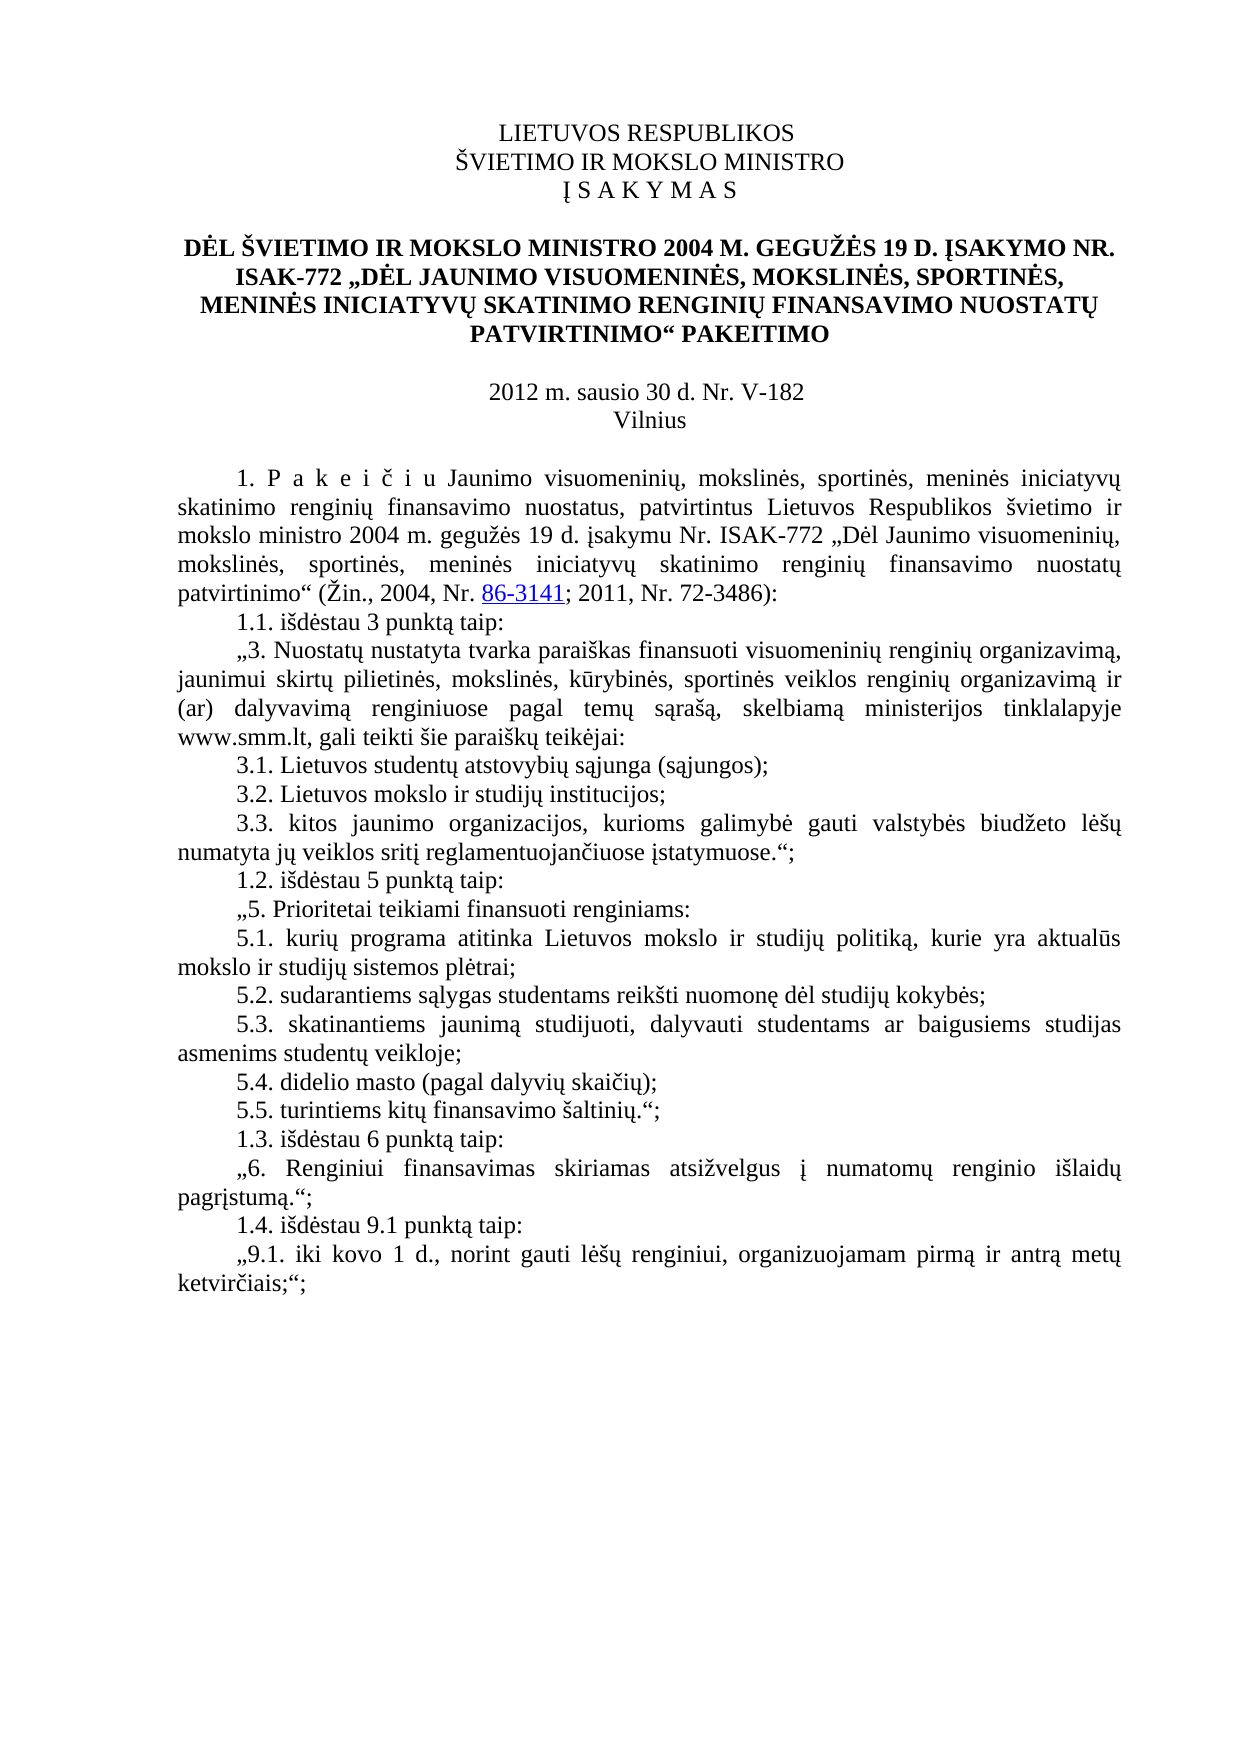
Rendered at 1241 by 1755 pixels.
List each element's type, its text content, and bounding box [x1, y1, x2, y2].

text 1.4. išdėstau 9.1 punktą taip: [177, 1211, 1122, 1239]
text 1.2. išdėstau 5 punktą taip: [177, 866, 1122, 894]
text LIETUVOS RESPUBLIKOS [177, 118, 1122, 147]
text 1. P a k e i č i u Jaunimo visuomeninių, mokslinės, sportinės, meninės iniciatyvų skatinimo renginių finansavimo nuostatus, patvirtintus Lietuvos Respublikos švietimo ir mokslo ministro 2004 m. gegužės 19 d. įsakymu Nr. ISAK-772 „Dėl Jaunimo visuomeninių, mokslinės, sportinės, meninės iniciatyvų skatinimo renginių finansavimo nuostatų patvirtinimo“ (Žin., 2004, Nr. 86-3141; 2011, Nr. 72-3486): [177, 463, 1122, 607]
text „3. Nuostatų nustatyta tvarka paraiškas finansuoti visuomeninių renginių organizavimą, jaunimui skirtų pilietinės, mokslinės, kūrybinės, sportinės veiklos renginių organizavimą ir (ar) dalyvavimą renginiuose pagal temų sąrašą, skelbiamą ministerijos tinklalapyje www.smm.lt, gali teikti šie paraiškų teikėjai: [177, 636, 1122, 751]
text 5.4. didelio masto (pagal dalyvių skaičių); [177, 1067, 1122, 1096]
text 3.3. kitos jaunimo organizacijos, kurioms galimybė gauti valstybės biudžeto lėšų numatyta jų veiklos sritį reglamentuojančiuose įstatymuose.“; [177, 808, 1122, 866]
text ŠVIETIMO IR MOKSLO MINISTRO [177, 147, 1122, 176]
text 5.1. kurių programa atitinka Lietuvos mokslo ir studijų politiką, kurie yra aktualūs mokslo ir studijų sistemos plėtrai; [177, 923, 1122, 981]
text Į S A K Y M A S [177, 176, 1122, 204]
text „5. Prioritetai teikiami finansuoti renginiams: [177, 894, 1122, 923]
text 5.3. skatinantiems jaunimą studijuoti, dalyvauti studentams ar baigusiems studijas asmenims studentų veikloje; [177, 1009, 1122, 1067]
text 5.5. turintiems kitų finansavimo šaltinių.“; [177, 1096, 1122, 1124]
text 1.3. išdėstau 6 punktą taip: [177, 1124, 1122, 1153]
text 2012 m. sausio 30 d. Nr. V-182 [177, 377, 1122, 406]
text „6. Renginiui finansavimas skiriamas atsižvelgus į numatomų renginio išlaidų pagrįstumą.“; [177, 1153, 1122, 1211]
text DĖL ŠVIETIMO IR MOKSLO MINISTRO 2004 M. GEGUŽĖS 19 D. ĮSAKYMO Nr. ISAK-772 „DĖL JAUNIMO VISUOMENINĖS, MOKSLINĖS, SPORTINĖS, MENINĖS INICIATYVŲ SKATINIMO RENGINIŲ FINANSAVIMO NUOSTATŲ PATVIRTINIMO“ PAKEITIMO [177, 233, 1122, 348]
text „9.1. iki kovo 1 d., norint gauti lėšų renginiui, organizuojamam pirmą ir antrą metų ketvirčiais;“; [177, 1239, 1122, 1297]
text 5.2. sudarantiems sąlygas studentams reikšti nuomonę dėl studijų kokybės; [177, 981, 1122, 1009]
text 3.1. Lietuvos studentų atstovybių sąjunga (sąjungos); [177, 751, 1122, 779]
text 1.1. išdėstau 3 punktą taip: [177, 607, 1122, 636]
text 3.2. Lietuvos mokslo ir studijų institucijos; [177, 779, 1122, 808]
text Vilnius [177, 406, 1122, 434]
